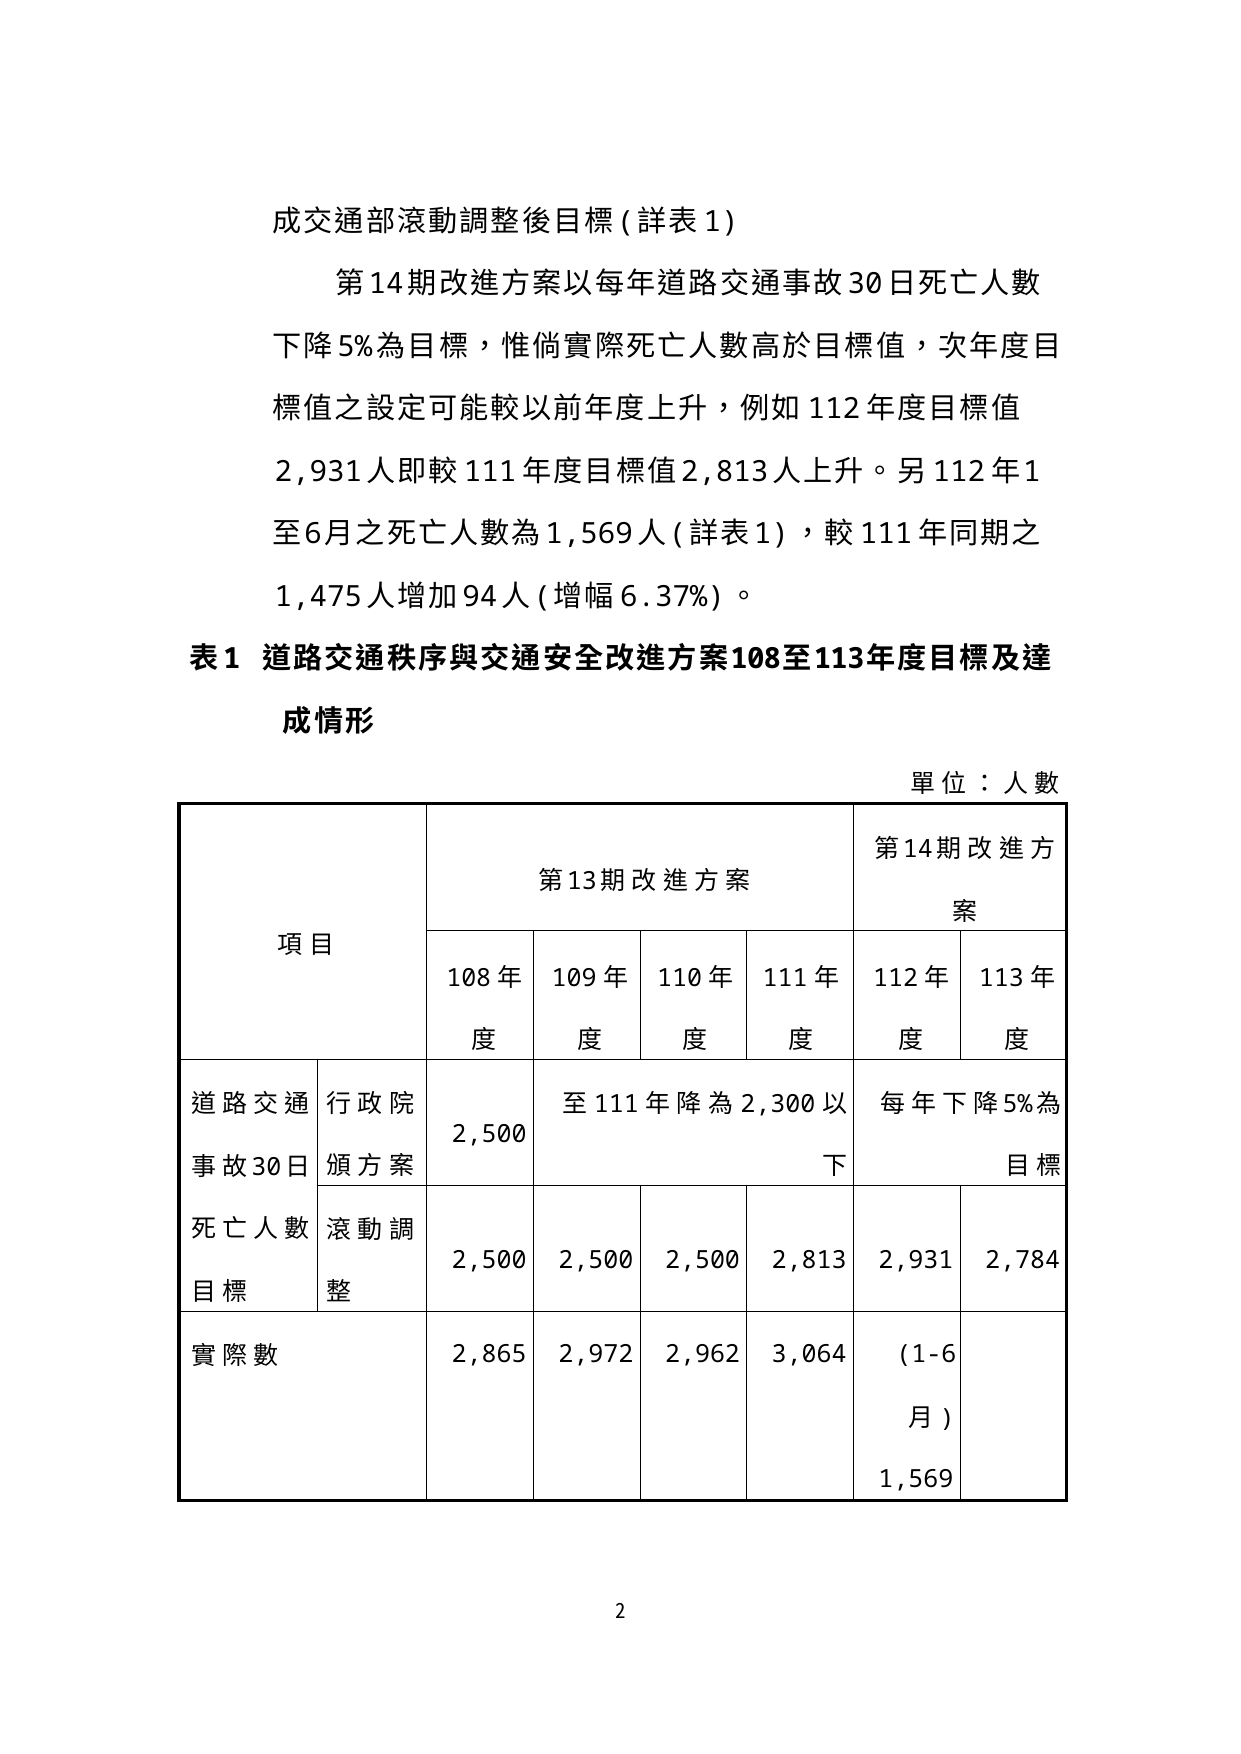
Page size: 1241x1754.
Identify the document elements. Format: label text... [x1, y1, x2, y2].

table_cell 2,962 [641, 1312, 746, 1499]
text 表1 道路交通秩序與交通安全改進方案108至113年度目標及達成情形 [179, 615, 1072, 740]
table_cell 道路交通事故30日死亡人數目標 [181, 1060, 317, 1311]
table_cell 2,865 [427, 1312, 533, 1499]
text 單位：人數 [177, 740, 1063, 802]
table_cell 111年度 [747, 931, 853, 1058]
table_header 項目 [181, 805, 426, 1058]
table_cell 每年下降5%為目標 [854, 1060, 1065, 1184]
table_header 第13期改進方案 [427, 805, 853, 930]
table_header 第14期改進方案 [854, 805, 1065, 930]
table_cell 2,500 [427, 1060, 533, 1184]
table_cell 110年度 [641, 931, 746, 1058]
table_cell 108年度 [427, 931, 533, 1058]
text 成交通部滾動調整後目標(詳表1) [266, 177, 1063, 240]
table_cell 行政院頒方案 [318, 1060, 426, 1184]
table_cell 實際數 [181, 1312, 426, 1499]
table_cell 3,064 [747, 1312, 853, 1499]
table_cell 2,972 [534, 1312, 640, 1499]
table_cell 113年度 [961, 931, 1065, 1058]
table_cell 至111年降為2,300以下 [534, 1060, 853, 1184]
table_cell 2,500 [534, 1186, 640, 1311]
table_cell 2,500 [641, 1186, 746, 1311]
table_cell 2,931 [854, 1186, 960, 1311]
table_cell 109年度 [534, 931, 640, 1058]
table_cell 2,500 [427, 1186, 533, 1311]
text 第14期改進方案以每年道路交通事故30日死亡人數下降5%為目標，惟倘實際死亡人數高於目標值，次年度目標值之設定可能較以前年度上升，例如112年度目標值2,931人即較111年度目標值2,813人上升。另112年1至6月之死亡人數為1,569人(詳表1)，較111年同期之1,475人增加94人(增幅6.37%)。 [266, 240, 1063, 615]
table_cell 112年度 [854, 931, 960, 1058]
table_cell 2,813 [747, 1186, 853, 1311]
table_cell [961, 1312, 1065, 1499]
table_cell (1-6月) 1,569 [854, 1312, 960, 1499]
table_cell 2,784 [961, 1186, 1065, 1311]
table_cell 滾動調整 [318, 1186, 426, 1311]
